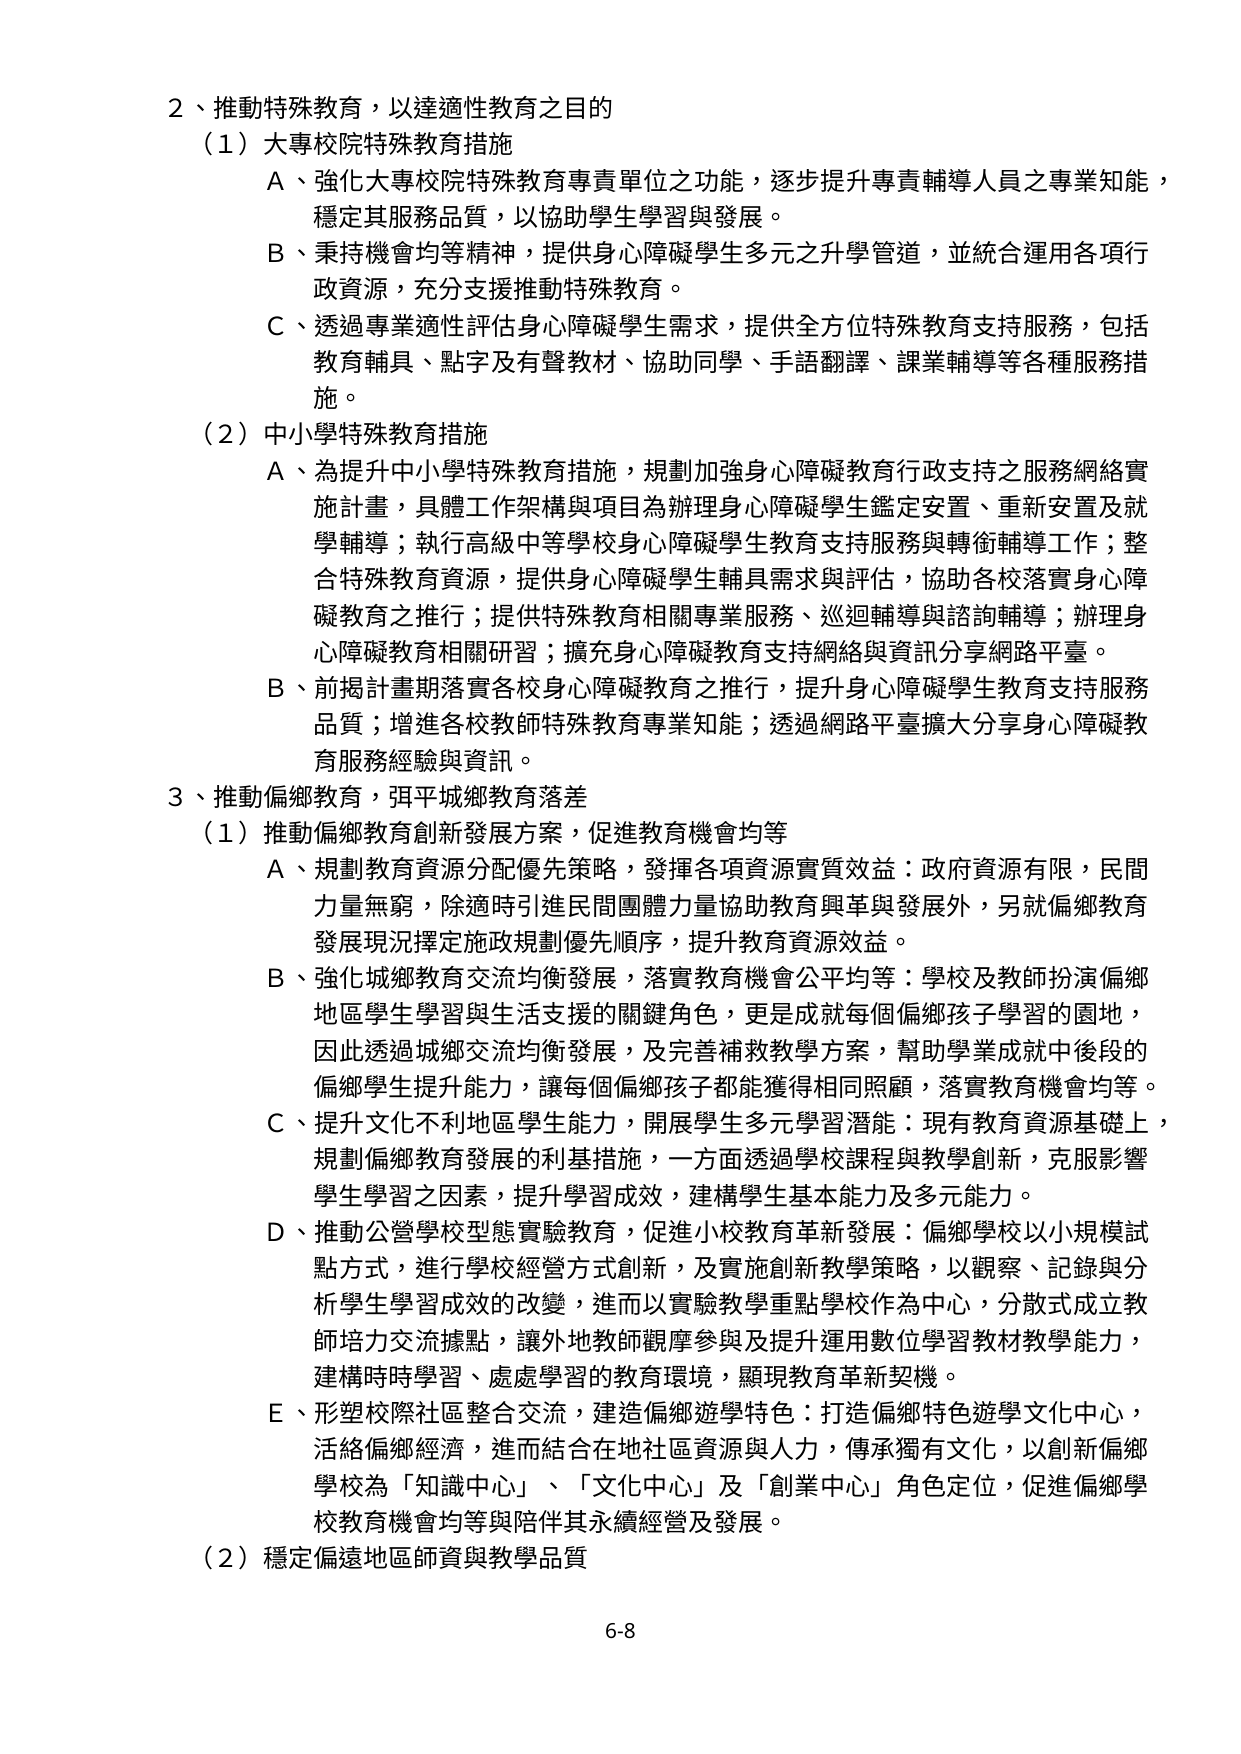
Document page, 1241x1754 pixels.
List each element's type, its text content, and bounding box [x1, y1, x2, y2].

text ２、推動特殊教育，以達適性教育之目的 [164, 89, 1152, 125]
text Ｃ、透過專業適性評估身心障礙學生需求，提供全方位特殊教育支持服務，包括教育輔具、點字及有聲教材、協助同學、手語翻譯、課業輔導等各種服務措施。 [264, 306, 1152, 415]
text ３、推動偏鄉教育，弭平城鄉教育落差 [164, 777, 1152, 814]
text Ａ、規劃教育資源分配優先策略，發揮各項資源實質效益：政府資源有限，民間力量無窮，除適時引進民間團體力量協助教育興革與發展外，另就偏鄉教育發展現況擇定施政規劃優先順序，提升教育資源效益。 [264, 850, 1152, 959]
text （１）推動偏鄉教育創新發展方案，促進教育機會均等 [189, 814, 1152, 850]
text （１）大專校院特殊教育措施 [189, 125, 1152, 161]
text Ｄ、推動公營學校型態實驗教育，促進小校教育革新發展：偏鄉學校以小規模試點方式，進行學校經營方式創新，及實施創新教學策略，以觀察、記錄與分析學生學習成效的改變，進而以實驗教學重點學校作為中心，分散式成立教師培力交流據點，讓外地教師觀摩參與及提升運用數位學習教材教學能力，建構時時學習、處處學習的教育環境，顯現教育革新契機。 [264, 1212, 1152, 1394]
text Ｂ、前揭計畫期落實各校身心障礙教育之推行，提升身心障礙學生教育支持服務品質；增進各校教師特殊教育專業知能；透過網路平臺擴大分享身心障礙教育服務經驗與資訊。 [264, 669, 1152, 777]
text Ｅ、形塑校際社區整合交流，建造偏鄉遊學特色：打造偏鄉特色遊學文化中心，活絡偏鄉經濟，進而結合在地社區資源與人力，傳承獨有文化，以創新偏鄉學校為「知識中心」、「文化中心」及「創業中心」角色定位，促進偏鄉學校教育機會均等與陪伴其永續經營及發展。 [264, 1394, 1152, 1539]
text （２）中小學特殊教育措施 [189, 415, 1152, 451]
text Ｃ、提升文化不利地區學生能力，開展學生多元學習潛能：現有教育資源基礎上，規劃偏鄉教育發展的利基措施，一方面透過學校課程與教學創新，克服影響學生學習之因素，提升學習成效，建構學生基本能力及多元能力。 [264, 1104, 1152, 1212]
text Ｂ、秉持機會均等精神，提供身心障礙學生多元之升學管道，並統合運用各項行政資源，充分支援推動特殊教育。 [264, 234, 1152, 306]
text Ａ、強化大專校院特殊教育專責單位之功能，逐步提升專責輔導人員之專業知能，穩定其服務品質，以協助學生學習與發展。 [264, 161, 1152, 234]
text Ｂ、強化城鄉教育交流均衡發展，落實教育機會公平均等：學校及教師扮演偏鄉地區學生學習與生活支援的關鍵角色，更是成就每個偏鄉孩子學習的園地，因此透過城鄉交流均衡發展，及完善補救教學方案，幫助學業成就中後段的偏鄉學生提升能力，讓每個偏鄉孩子都能獲得相同照顧，落實教育機會均等。 [264, 959, 1152, 1104]
text Ａ、為提升中小學特殊教育措施，規劃加強身心障礙教育行政支持之服務網絡實施計畫，具體工作架構與項目為辦理身心障礙學生鑑定安置、重新安置及就學輔導；執行高級中等學校身心障礙學生教育支持服務與轉銜輔導工作；整合特殊教育資源，提供身心障礙學生輔具需求與評估，協助各校落實身心障礙教育之推行；提供特殊教育相關專業服務、巡迴輔導與諮詢輔導；辦理身心障礙教育相關研習；擴充身心障礙教育支持網絡與資訊分享網路平臺。 [264, 451, 1152, 669]
text （２）穩定偏遠地區師資與教學品質 [189, 1539, 1152, 1575]
